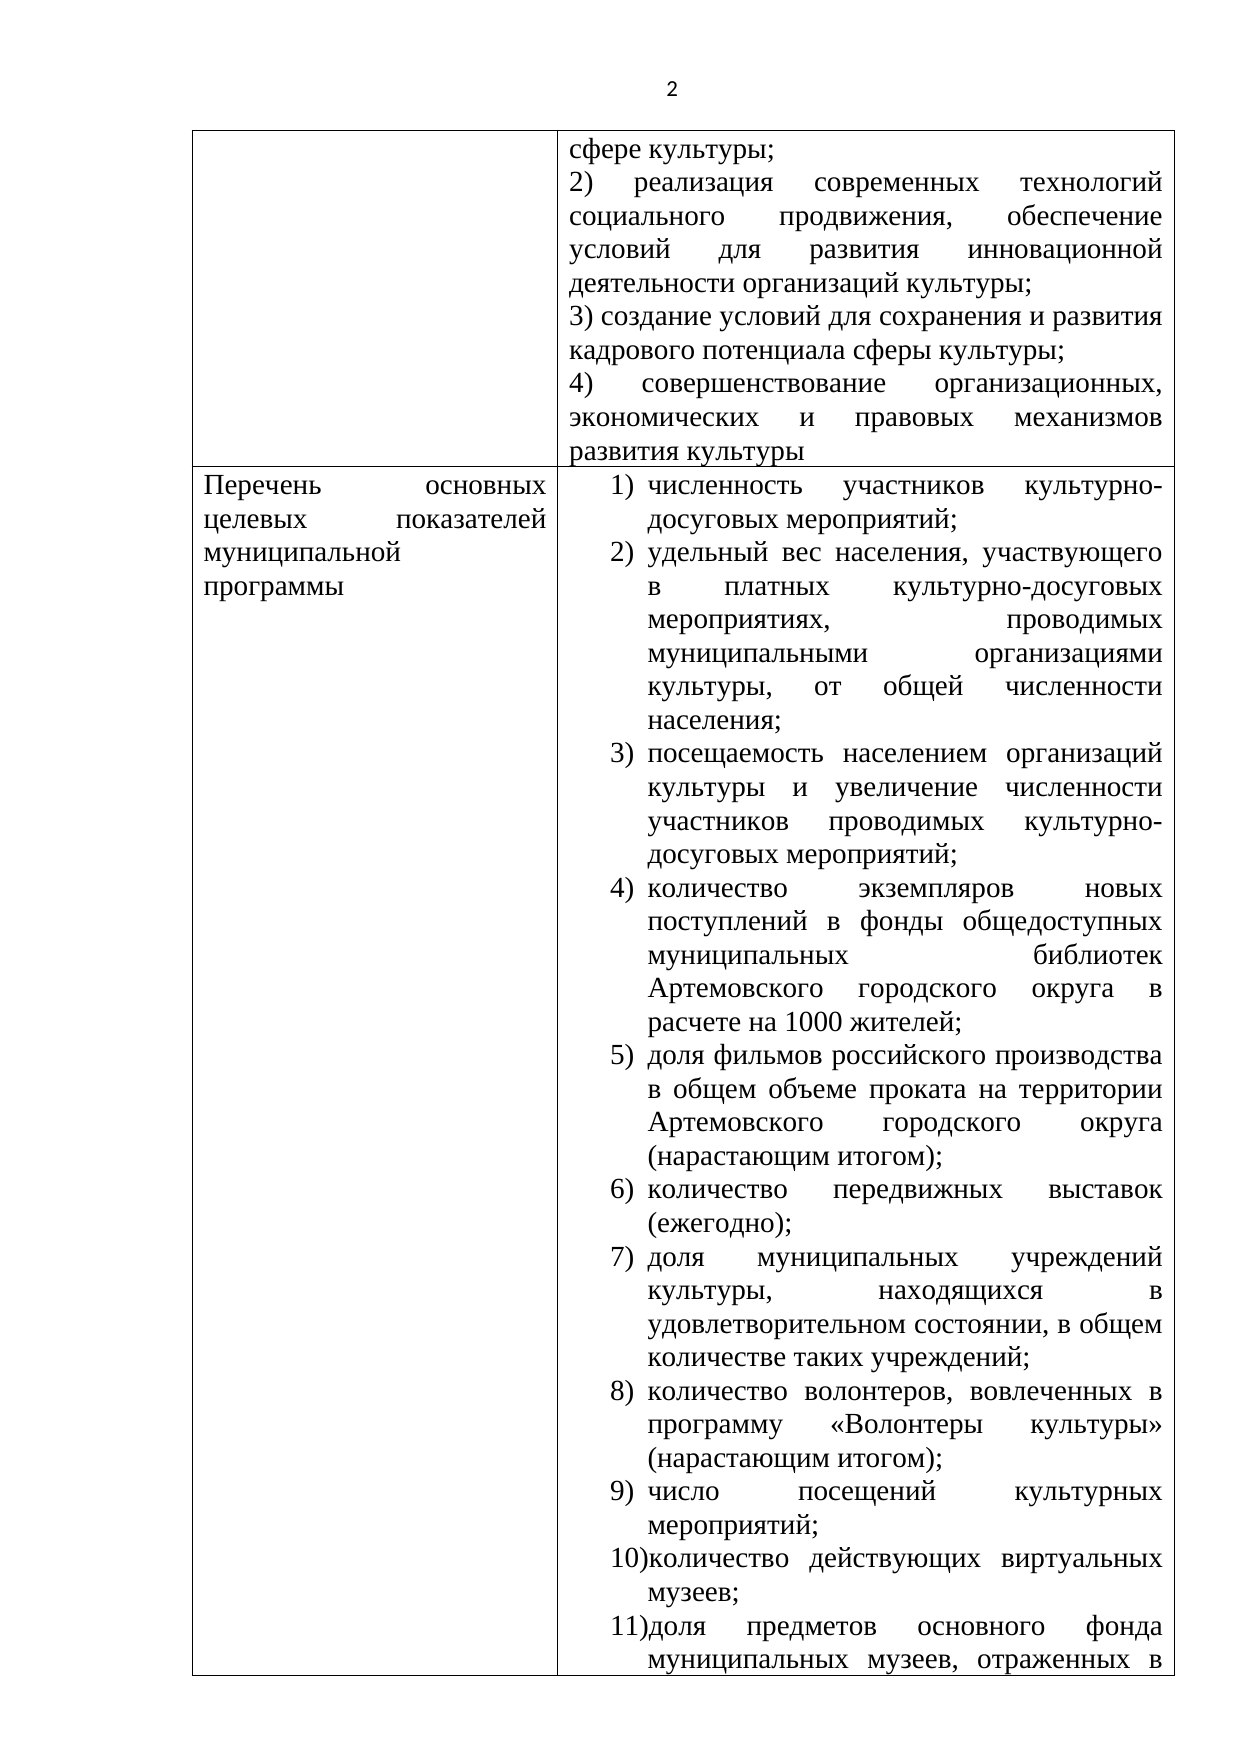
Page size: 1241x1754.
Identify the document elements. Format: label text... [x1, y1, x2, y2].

table_cell Перечень основных целевых показателей муниципальной программы [193, 467, 557, 1675]
table_cell сфере культуры; 2) реализация современных технологий социального продвижения, обеспечение условий для развития инновационной деятельности организаций культуры; 3) создание условий для сохранения и развития кадрового потенциала сферы культуры; 4) совершенствование организационных, экономических и правовых механизмов развития культуры [558, 131, 1174, 466]
table_cell [193, 131, 557, 466]
table_cell численность участников культурно-досуговых мероприятий; удельный вес населения, участвующего в платных культурно-досуговых мероприятиях, проводимых муниципальными организациями культуры, от общей численности населения; посещаемость населением организаций культуры и увеличение численности участников проводимых культурно-досуговых мероприятий; количество экземпляров новых поступлений в фонды общедоступных муниципальных библиотек Артемовского городского округа в расчете на 1000 жителей; доля фильмов российского производства в общем объеме проката на территории Артемовского городского округа (нарастающим итогом); количество передвижных выставок (ежегодно); доля муниципальных учреждений культуры, находящихся в удовлетворительном состоянии, в общем количестве таких учреждений; количество волонтеров, вовлеченных в программу «Волонтеры культуры» (нарастающим итогом); число посещений культурных мероприятий; количество действующих виртуальных музеев; доля предметов основного фонда муниципальных музеев, отраженных в [558, 467, 1174, 1675]
